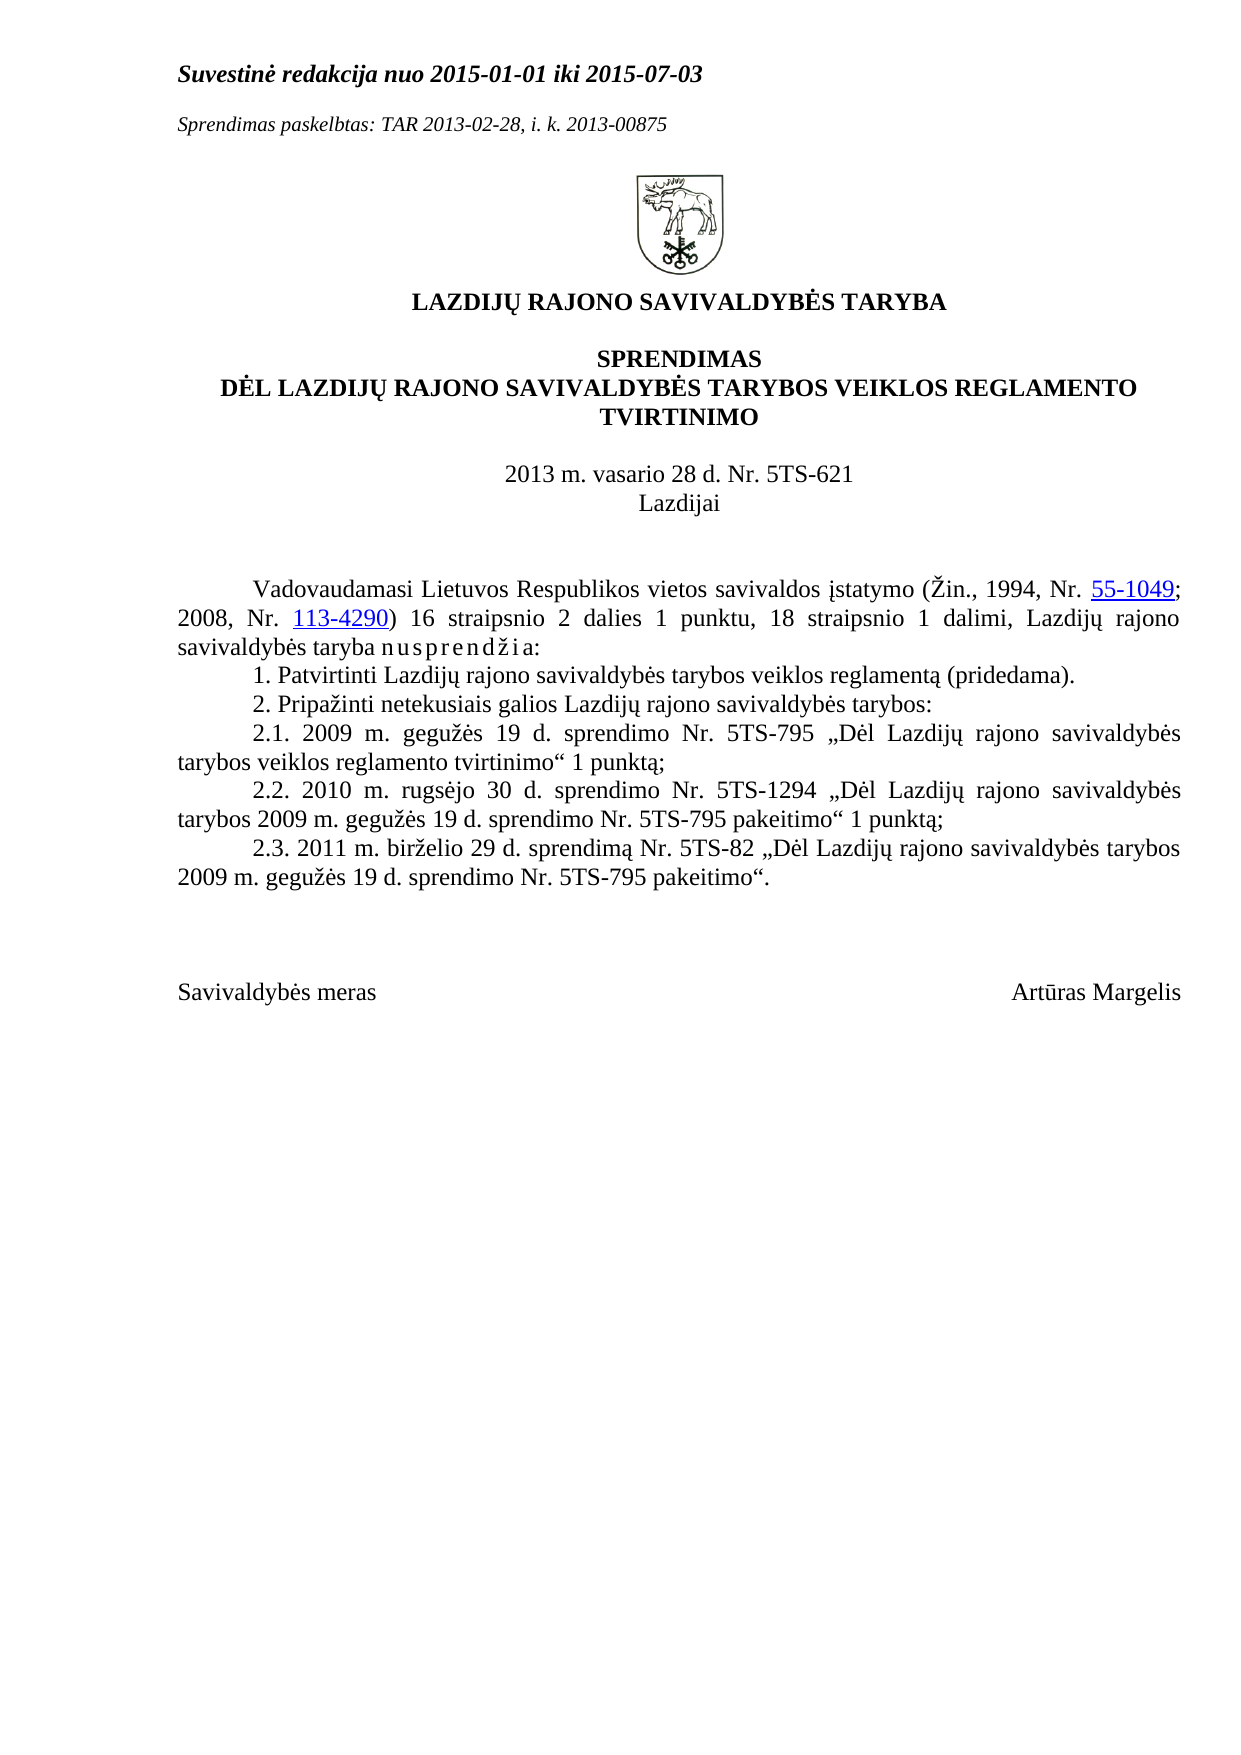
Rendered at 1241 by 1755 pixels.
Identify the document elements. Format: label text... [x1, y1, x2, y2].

text 2.1. 2009 m. gegužės 19 d. sprendimo Nr. 5TS-795 „Dėl Lazdijų rajono savivaldybės tarybos veiklos reglamento tvirtinimo“ 1 punktą; [177, 718, 1181, 776]
text LAZDIJŲ RAJONO SAVIVALDYBĖS TARYBA [177, 287, 1181, 316]
text SPRENDIMAS [177, 344, 1181, 373]
text 1. Patvirtinti Lazdijų rajono savivaldybės tarybos veiklos reglamentą (pridedama). [177, 661, 1181, 689]
text DĖL LAZDIJŲ RAJONO SAVIVALDYBĖS TARYBOS VEIKLOS REGLAMENTO TVIRTINIMO [177, 373, 1181, 431]
text Suvestinė redakcija nuo 2015-01-01 iki 2015-07-03 [177, 59, 1181, 88]
text 2. Pripažinti netekusiais galios Lazdijų rajono savivaldybės tarybos: [177, 689, 1181, 718]
text 2013 m. vasario 28 d. Nr. 5TS-621 [177, 459, 1181, 488]
text Lazdijai [177, 488, 1181, 517]
text Savivaldybės meras Artūras Margelis [177, 977, 1181, 1006]
text 2.2. 2010 m. rugsėjo 30 d. sprendimo Nr. 5TS-1294 „Dėl Lazdijų rajono savivaldybės tarybos 2009 m. gegužės 19 d. sprendimo Nr. 5TS-795 pakeitimo“ 1 punktą; [177, 776, 1181, 833]
text Sprendimas paskelbtas: TAR 2013-02-28, i. k. 2013-00875 [177, 112, 1181, 136]
text 2.3. 2011 m. birželio 29 d. sprendimą Nr. 5TS-82 „Dėl Lazdijų rajono savivaldybės tarybos 2009 m. gegužės 19 d. sprendimo Nr. 5TS-795 pakeitimo“. [177, 833, 1181, 891]
text Vadovaudamasi Lietuvos Respublikos vietos savivaldos įstatymo (Žin., 1994, Nr. 55-1049; 2008, Nr. 113-4290) 16 straipsnio 2 dalies 1 punktu, 18 straipsnio 1 dalimi, Lazdijų rajono savivaldybės taryba nusprendžia: [177, 574, 1181, 661]
